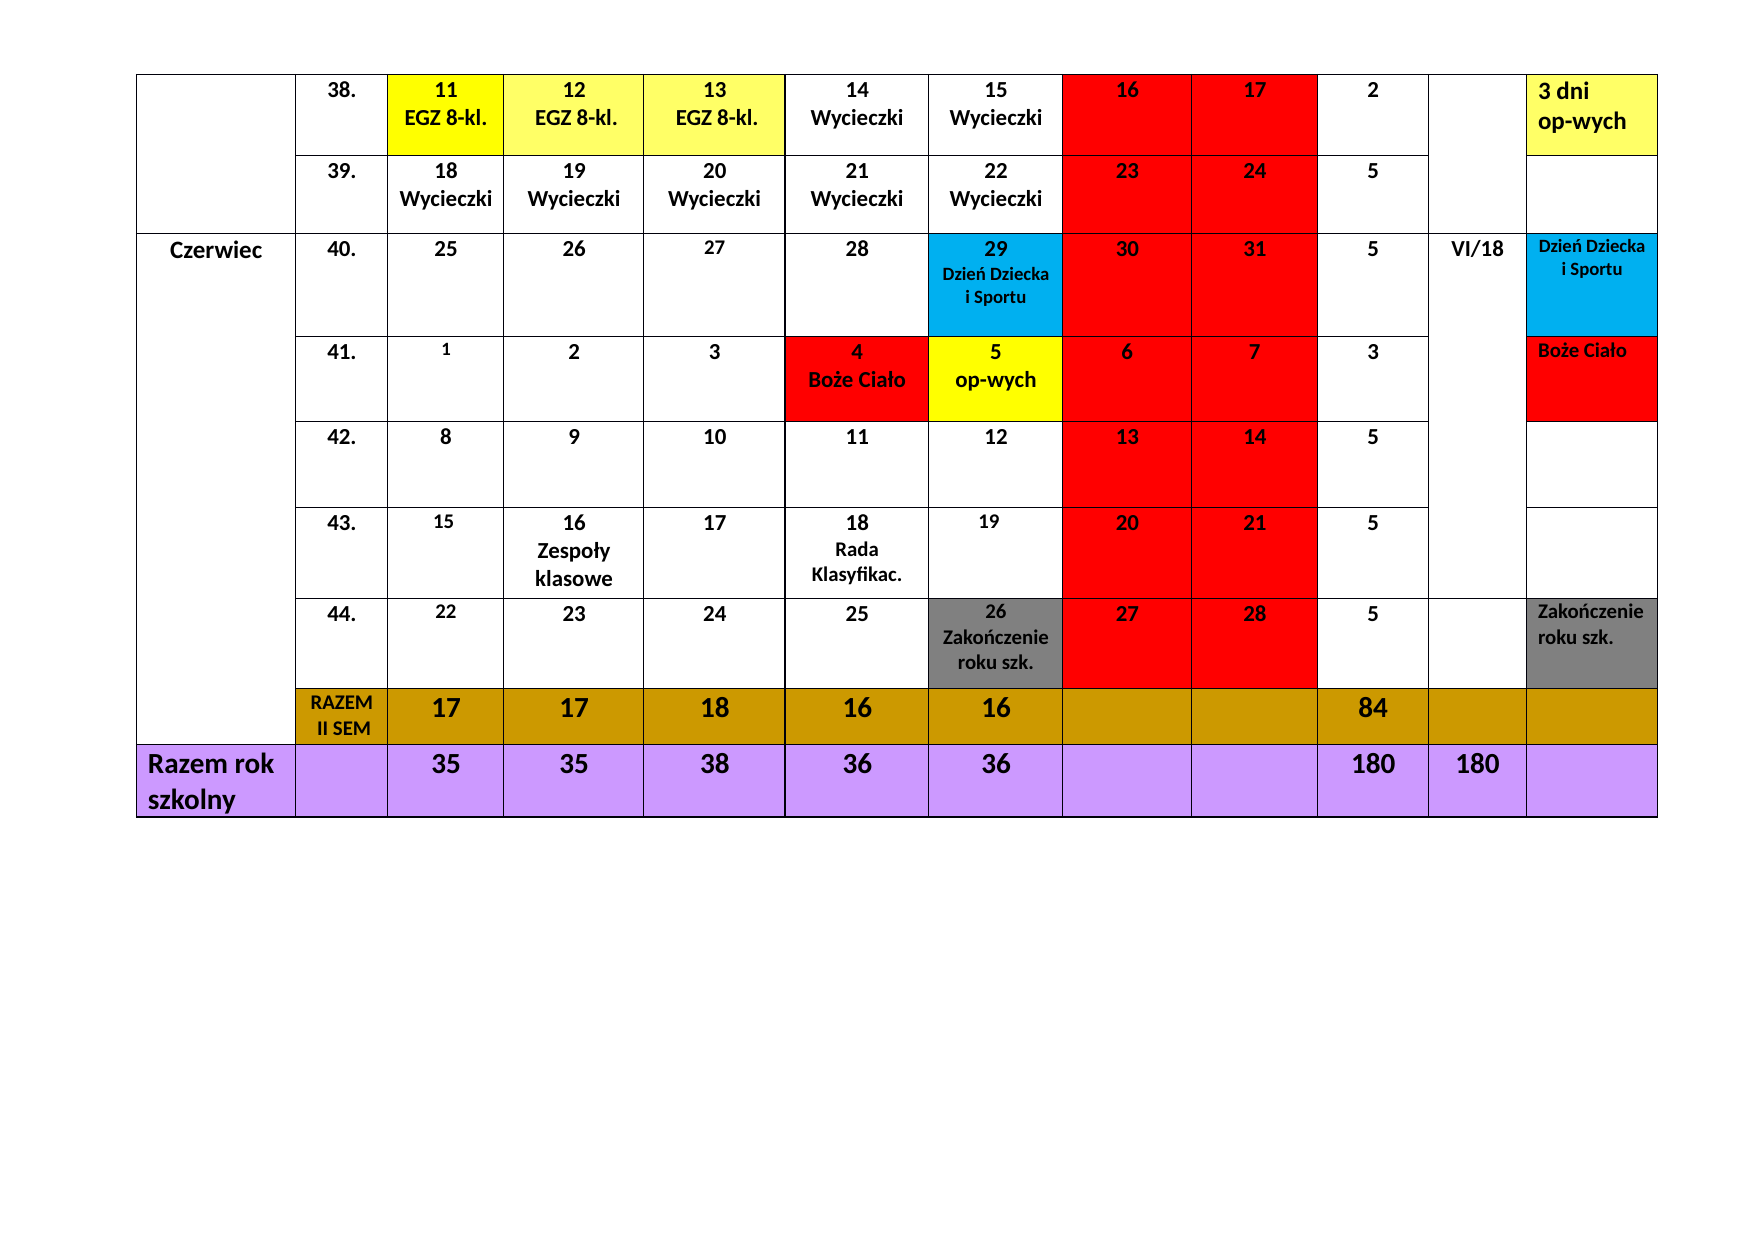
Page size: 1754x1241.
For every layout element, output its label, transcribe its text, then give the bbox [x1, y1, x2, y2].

table_cell 11 [786, 422, 928, 507]
table_cell 39. [296, 156, 387, 233]
table_cell [1527, 156, 1657, 233]
table_cell 42. [296, 422, 387, 507]
table_cell 5 op-wych [929, 337, 1062, 421]
table_cell 30 [1063, 234, 1191, 336]
table_cell [1429, 75, 1526, 233]
table_cell 17 [504, 689, 643, 744]
table_cell 16 [1063, 75, 1191, 155]
table_cell 14 [1192, 422, 1317, 507]
table_cell [1063, 689, 1191, 744]
table_cell 5 [1318, 156, 1428, 233]
table_cell 21 Wycieczki [786, 156, 928, 233]
table_cell 27 [1063, 599, 1191, 688]
table_cell 20 [1063, 508, 1191, 598]
table_cell VI/18 [1429, 234, 1526, 598]
table_cell 44. [296, 599, 387, 688]
table_cell 3 [644, 337, 784, 421]
table_cell 5 [1318, 234, 1428, 336]
table_cell 6 [1063, 337, 1191, 421]
table_cell 11 EGZ 8-kl. [388, 75, 503, 155]
table_cell 14 Wycieczki [786, 75, 928, 155]
table_cell 23 [1063, 156, 1191, 233]
table_cell 7 [1192, 337, 1317, 421]
table_cell 17 [644, 508, 784, 598]
table_cell 3 [1318, 337, 1428, 421]
table_cell Dzień Dziecka i Sportu [1527, 234, 1657, 336]
table_cell 5 [1318, 599, 1428, 688]
table_cell 24 [644, 599, 784, 688]
table_cell 21 [1192, 508, 1317, 598]
table_cell 15 [388, 508, 503, 598]
table_cell 26 Zakończenie roku szk. [929, 599, 1062, 688]
table_cell Razem rok szkolny [137, 745, 295, 816]
table_cell 8 [388, 422, 503, 507]
table_cell 3 dni op-wych [1527, 75, 1657, 155]
table_cell 26 [504, 234, 643, 336]
table_cell 17 [388, 689, 503, 744]
table_cell [1192, 745, 1317, 816]
table_cell Boże Ciało [1527, 337, 1657, 421]
table_cell 9 [504, 422, 643, 507]
table_cell 29 Dzień Dziecka i Sportu [929, 234, 1062, 336]
table_cell 38. [296, 75, 387, 155]
table_cell 18 Rada Klasyfikac. [786, 508, 928, 598]
table_cell 22 [388, 599, 503, 688]
table_cell 31 [1192, 234, 1317, 336]
table_cell 40. [296, 234, 387, 336]
table_cell [1429, 689, 1526, 744]
table_cell 16 Zespoły klasowe [504, 508, 643, 598]
table_cell 2 [504, 337, 643, 421]
table_cell 20 Wycieczki [644, 156, 784, 233]
table_cell 24 [1192, 156, 1317, 233]
table_cell 4 Boże Ciało [786, 337, 928, 421]
table_cell 18 Wycieczki [388, 156, 503, 233]
table_cell 19 [929, 508, 1062, 598]
table_cell Zakończenie roku szk. [1527, 599, 1657, 688]
table_cell 15 Wycieczki [929, 75, 1062, 155]
table_cell 18 [644, 689, 784, 744]
table_cell 23 [504, 599, 643, 688]
table_cell [1527, 745, 1657, 816]
table_cell [1063, 745, 1191, 816]
table_cell 41. [296, 337, 387, 421]
table_cell 12 [929, 422, 1062, 507]
table_cell 19 Wycieczki [504, 156, 643, 233]
table_cell 16 [929, 689, 1062, 744]
table_cell 180 [1429, 745, 1526, 816]
table_cell [296, 745, 387, 816]
table_cell [1527, 508, 1657, 598]
table_cell 16 [786, 689, 928, 744]
table_cell 25 [388, 234, 503, 336]
table_cell 13 EGZ 8-kl. [644, 75, 784, 155]
table_cell Czerwiec [137, 234, 295, 744]
table_cell 84 [1318, 689, 1428, 744]
table_cell 35 [388, 745, 503, 816]
table_cell 28 [786, 234, 928, 336]
table_cell 27 [644, 234, 784, 336]
table_cell [1527, 422, 1657, 507]
table_cell 36 [929, 745, 1062, 816]
table_cell 22 Wycieczki [929, 156, 1062, 233]
table_cell 28 [1192, 599, 1317, 688]
table_cell 38 [644, 745, 784, 816]
table_cell 35 [504, 745, 643, 816]
table_cell 2 [1318, 75, 1428, 155]
table_cell 5 [1318, 508, 1428, 598]
table_cell [1429, 599, 1526, 688]
table_cell RAZEM II SEM [296, 689, 387, 744]
table_cell [137, 75, 295, 233]
table_cell 25 [786, 599, 928, 688]
table_cell 13 [1063, 422, 1191, 507]
table_cell 5 [1318, 422, 1428, 507]
table_cell 10 [644, 422, 784, 507]
table_cell [1192, 689, 1317, 744]
table_cell 17 [1192, 75, 1317, 155]
table_cell 43. [296, 508, 387, 598]
table_cell 180 [1318, 745, 1428, 816]
table_cell 12 EGZ 8-kl. [504, 75, 643, 155]
table_cell [1527, 689, 1657, 744]
table_cell 1 [388, 337, 503, 421]
table_cell 36 [786, 745, 928, 816]
